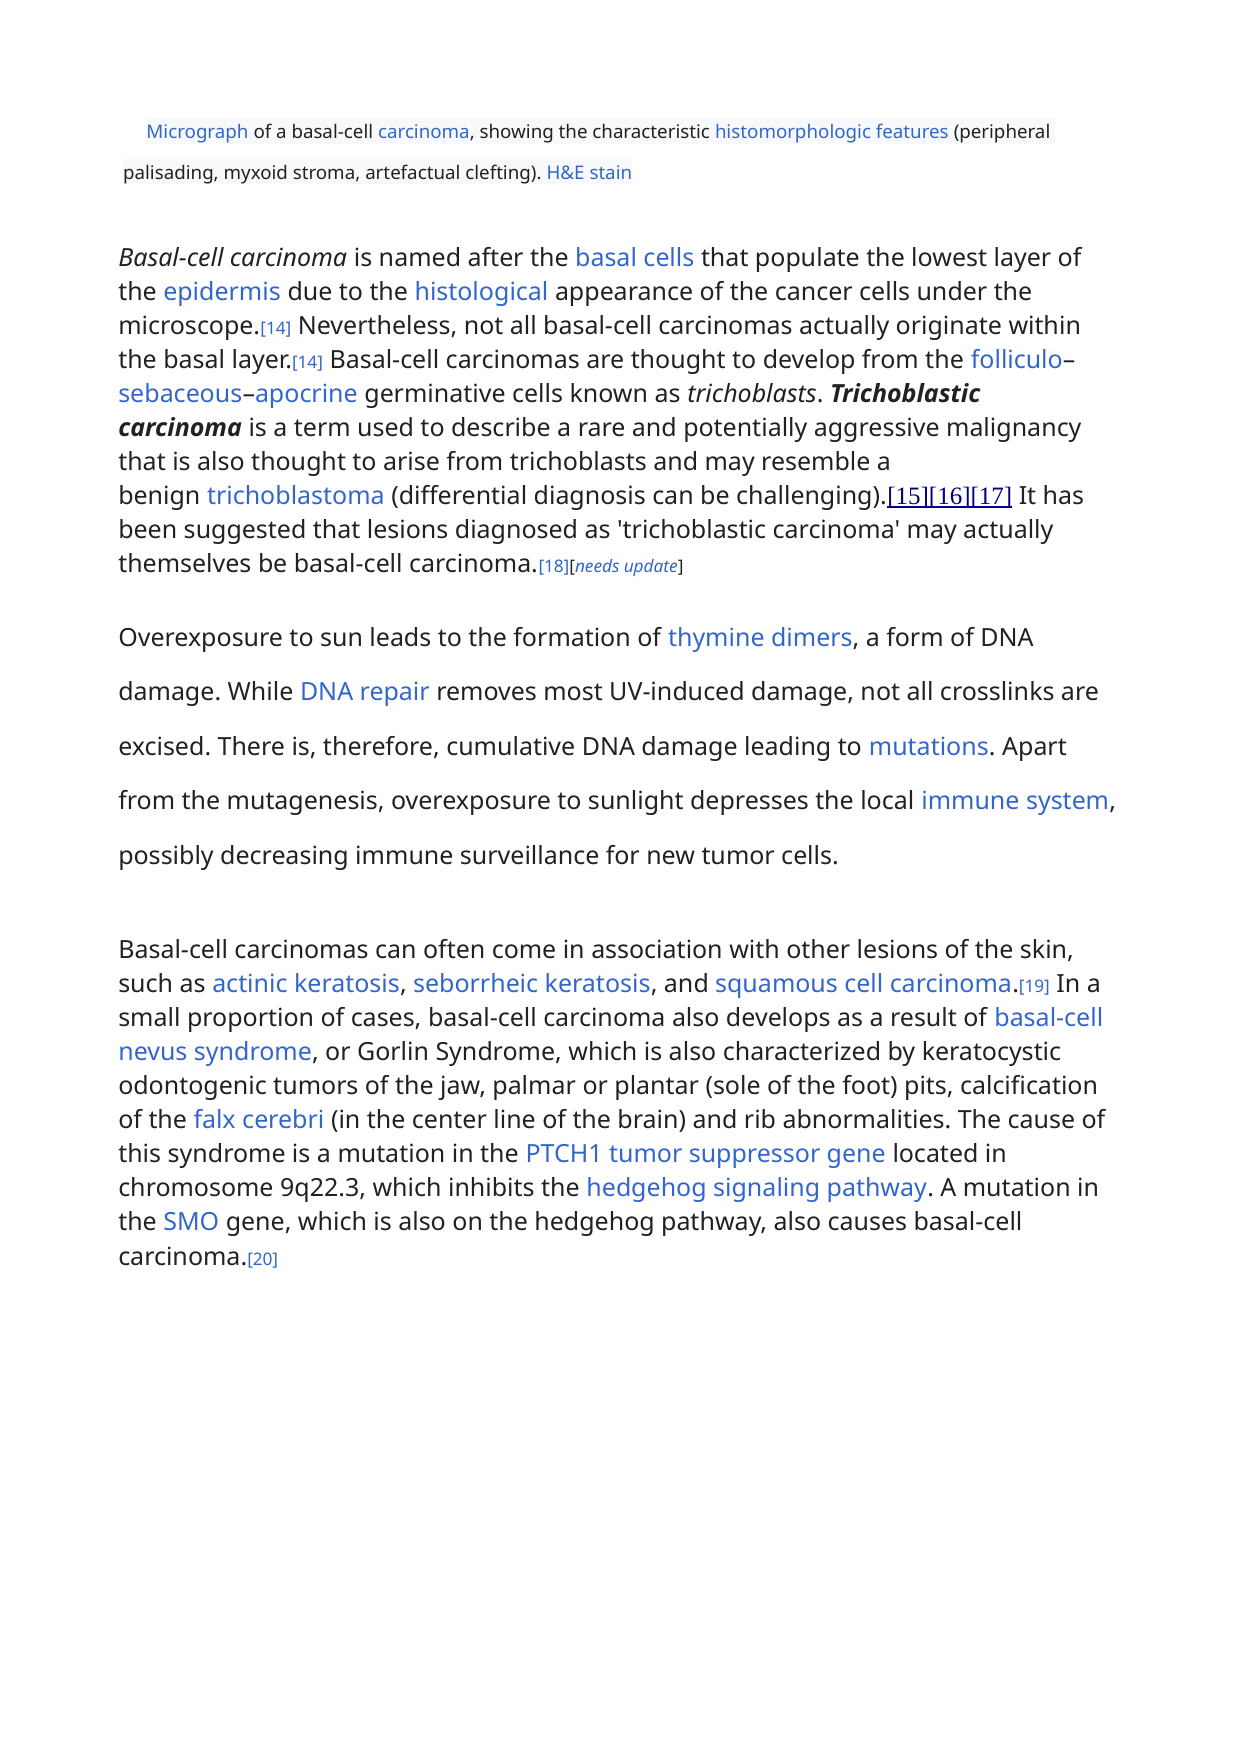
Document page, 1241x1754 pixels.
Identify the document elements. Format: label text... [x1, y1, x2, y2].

text Basal-cell carcinoma is named after the basal cells that populate the lowest layer of the epidermis due to the histological appearance of the cancer cells under the microscope.[14] Nevertheless, not all basal-cell carcinomas actually originate within the basal layer.[14] Basal-cell carcinomas are thought to develop from the folliculo–sebaceous–apocrine germinative cells known as trichoblasts. Trichoblastic carcinoma is a term used to describe a rare and potentially aggressive malignancy that is also thought to arise from trichoblasts and may resemble a benign trichoblastoma (differential diagnosis can be challenging).[15][16][17] It has been suggested that lesions diagnosed as 'trichoblastic carcinoma' may actually themselves be basal-cell carcinoma.[18][needs update] [118, 239, 1122, 580]
text Micrograph of a basal-cell carcinoma, showing the characteristic histomorphologic features (peripheral palisading, myxoid stroma, artefactual clefting). H&E stain [123, 118, 1122, 184]
text Basal-cell carcinomas can often come in association with other lesions of the skin, such as actinic keratosis, seborrheic keratosis, and squamous cell carcinoma.[19] In a small proportion of cases, basal-cell carcinoma also develops as a result of basal-cell nevus syndrome, or Gorlin Syndrome, which is also characterized by keratocystic odontogenic tumors of the jaw, palmar or plantar (sole of the foot) pits, calcification of the falx cerebri (in the center line of the brain) and rib abnormalities. The cause of this syndrome is a mutation in the PTCH1 tumor suppressor gene located in chromosome 9q22.3, which inhibits the hedgehog signaling pathway. A mutation in the SMO gene, which is also on the hedgehog pathway, also causes basal-cell carcinoma.[20] [118, 932, 1122, 1272]
text Overexposure to sun leads to the formation of thymine dimers, a form of DNA damage. While DNA repair removes most UV-induced damage, not all crosslinks are excised. There is, therefore, cumulative DNA damage leading to mutations. Apart from the mutagenesis, overexposure to sunlight depresses the local immune system, possibly decreasing immune surveillance for new tumor cells. [118, 619, 1122, 872]
